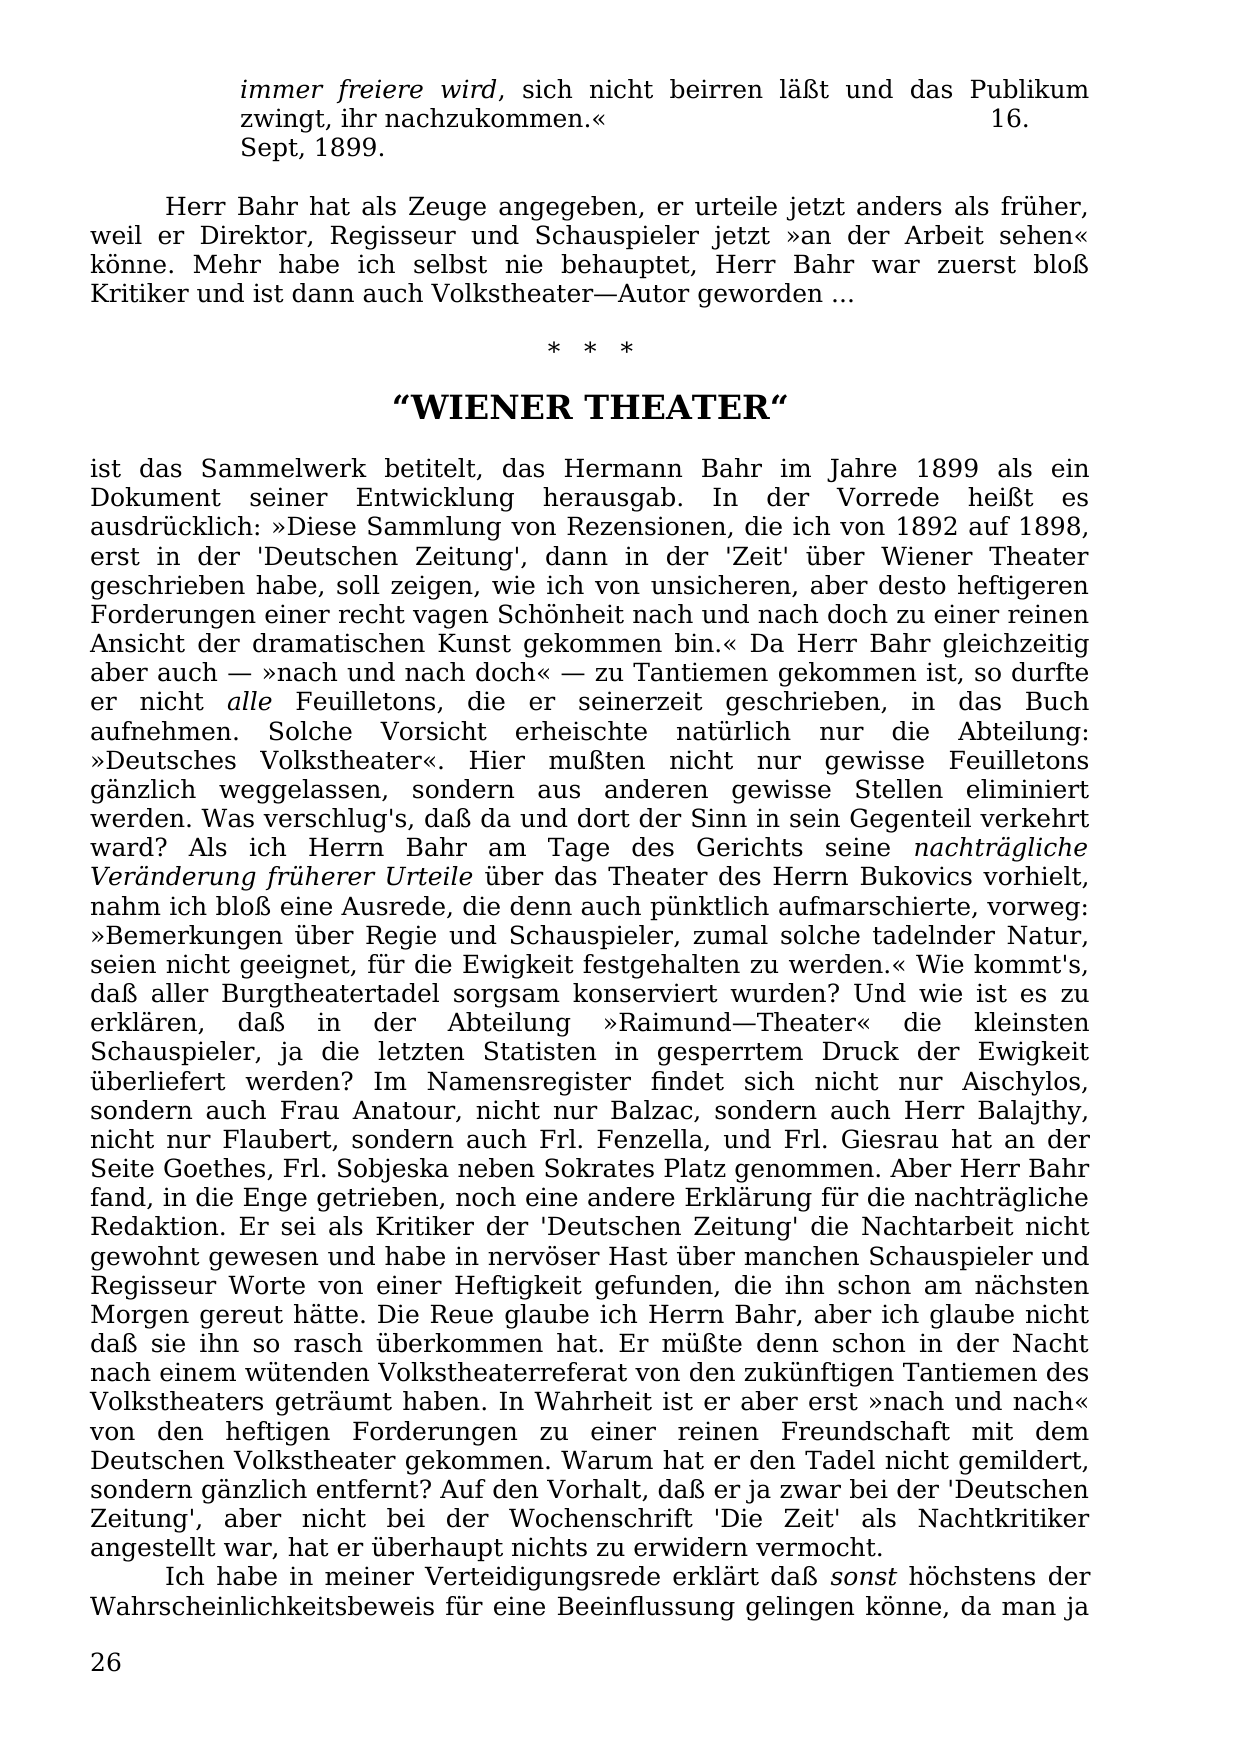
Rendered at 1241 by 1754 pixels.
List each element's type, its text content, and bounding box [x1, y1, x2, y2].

text “WIENER THEATER“ [90, 367, 1091, 427]
text Ich habe in meiner Verteidigungsrede erklärt daß sonst höchstens der Wahrscheinlichkeitsbeweis für eine Beeinflussung gelingen könne, da man ja [90, 1562, 1091, 1621]
text Herr Bahr hat als Zeuge angegeben, er urteile jetzt anders als früher, weil er Direktor, Regisseur und Schauspieler jetzt »an der Arbeit sehen« könne. Mehr habe ich selbst nie behauptet, Herr Bahr war zuerst bloß Kritiker und ist dann auch Volkstheater—Autor geworden ... [90, 192, 1091, 308]
text ist das Sammelwerk betitelt, das Hermann Bahr im Jahre 1899 als ein Dokument seiner Entwicklung herausgab. In der Vorrede heißt es ausdrücklich: »Diese Sammlung von Rezensionen, die ich von 1892 auf 1898, erst in der 'Deutschen Zeitung', dann in der 'Zeit' über Wiener Theater geschrieben habe, soll zeigen, wie ich von unsicheren, aber desto heftigeren Forderungen einer recht vagen Schönheit nach und nach doch zu einer reinen Ansicht der dramatischen Kunst gekommen bin.« Da Herr Bahr gleichzeitig aber auch — »nach und nach doch« — zu Tantiemen gekommen ist, so durfte er nicht alle Feuilletons, die er seinerzeit geschrieben, in das Buch aufnehmen. Solche Vorsicht erheischte natürlich nur die Abteilung: »Deutsches Volkstheater«. Hier mußten nicht nur gewisse Feuilletons gänzlich weggelassen, sondern aus anderen gewisse Stellen eliminiert werden. Was verschlug's, daß da und dort der Sinn in sein Gegenteil verkehrt ward? Als ich Herrn Bahr am Tage des Gerichts seine nachträgliche Veränderung früherer Urteile über das Theater des Herrn Bukovics vorhielt, nahm ich bloß eine Ausrede, die denn auch pünktlich aufmarschierte, vorweg: »Bemerkungen über Regie und Schauspieler, zumal solche tadelnder Natur, seien nicht geeignet, für die Ewigkeit festgehalten zu werden.« Wie kommt's, daß aller Burgtheatertadel sorgsam konserviert wurden? Und wie ist es zu erklären, daß in der Abteilung »Raimund—Theater« die kleinsten Schauspieler, ja die letzten Statisten in gesperrtem Druck der Ewigkeit überliefert werden? Im Namensregister findet sich nicht nur Aischylos, sondern auch Frau Anatour, nicht nur Balzac, sondern auch Herr Balajthy, nicht nur Flaubert, sondern auch Frl. Fenzella, und Frl. Giesrau hat an der Seite Goethes, Frl. Sobjeska neben Sokrates Platz genommen. Aber Herr Bahr fand, in die Enge getrieben, noch eine andere Erklärung für die nachträgliche Redaktion. Er sei als Kritiker der 'Deutschen Zeitung' die Nachtarbeit nicht gewohnt gewesen und habe in nervöser Hast über manchen Schauspieler und Regisseur Worte von einer Heftigkeit gefunden, die ihn schon am nächsten Morgen gereut hätte. Die Reue glaube ich Herrn Bahr, aber ich glaube nicht daß sie ihn so rasch überkommen hat. Er müßte denn schon in der Nacht nach einem wütenden Volkstheaterreferat von den zukünftigen Tantiemen des Volkstheaters geträumt haben. In Wahrheit ist er aber erst »nach und nach« von den heftigen Forderungen zu einer reinen Freundschaft mit dem Deutschen Volkstheater gekommen. Warum hat er den Tadel nicht gemildert, sondern gänzlich entfernt? Auf den Vorhalt, daß er ja zwar bei der 'Deutschen Zeitung', aber nicht bei der Wochenschrift 'Die Zeit' als Nachtkritiker angestellt war, hat er überhaupt nichts zu erwidern vermocht. [90, 427, 1091, 1562]
text immer freiere wird, sich nicht beirren läßt und das Publikum zwingt, ihr nachzukommen.« 16. Sept, 1899. [240, 75, 1091, 162]
text * * * [90, 337, 1091, 367]
